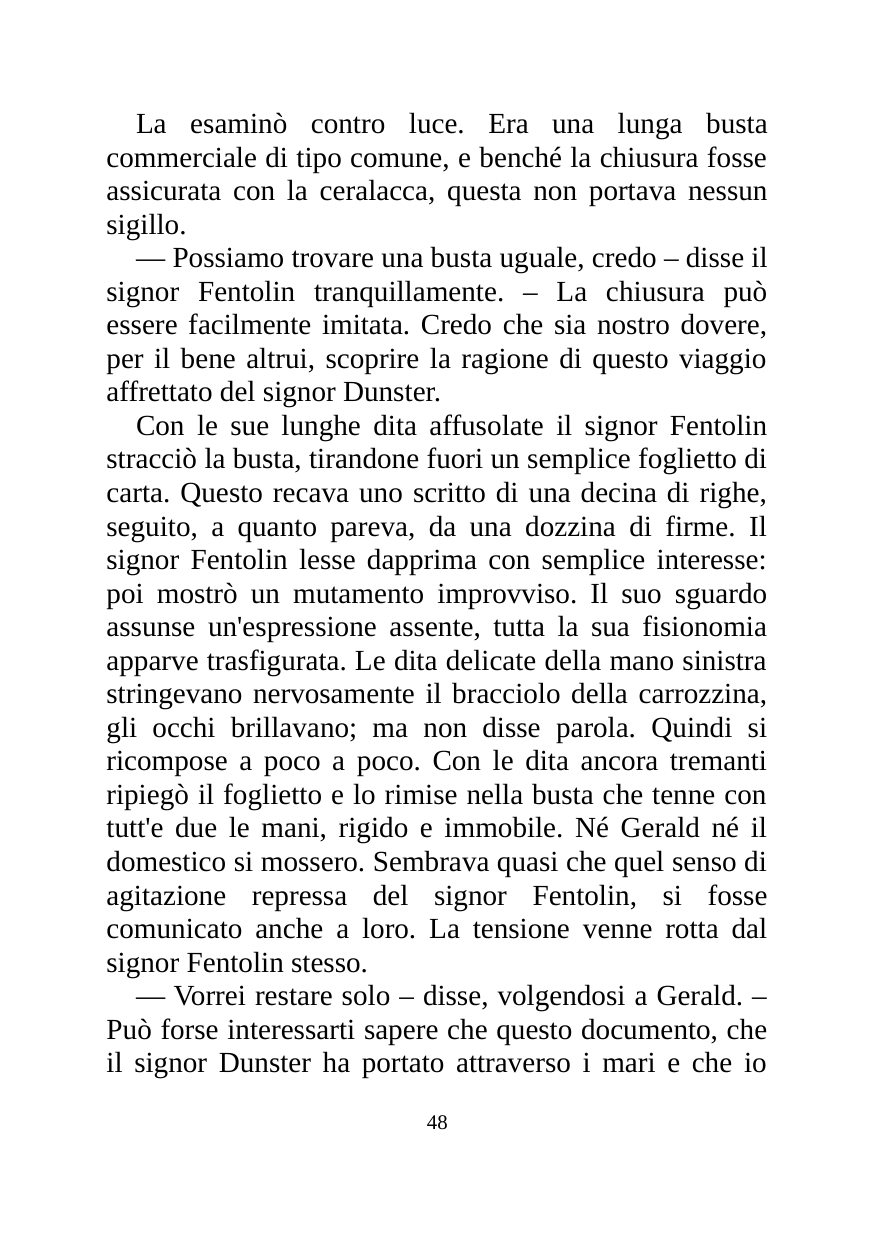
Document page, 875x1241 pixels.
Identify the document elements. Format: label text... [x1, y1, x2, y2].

text — Vorrei restare solo – disse, volgendosi a Gerald. – Può forse interessarti sapere che questo documento, che il signor Dunster ha portato attraverso i mari e che io [106, 978, 768, 1079]
text La esaminò contro luce. Era una lunga busta commerciale di tipo comune, e benché la chiusura fosse assicurata con la ceralacca, questa non portava nessun sigillo. [106, 106, 768, 240]
text — Possiamo trovare una busta uguale, credo – disse il signor Fentolin tranquillamente. – La chiusura può essere facilmente imitata. Credo che sia nostro dovere, per il bene altrui, scoprire la ragione di questo viaggio affrettato del signor Dunster. [106, 240, 768, 408]
text Con le sue lunghe dita affusolate il signor Fentolin stracciò la busta, tirandone fuori un semplice foglietto di carta. Questo recava uno scritto di una decina di righe, seguito, a quanto pareva, da una dozzina di firme. Il signor Fentolin lesse dapprima con semplice interesse: poi mostrò un mutamento improvviso. Il suo sguardo assunse un'espressione assente, tutta la sua fisionomia apparve trasfigurata. Le dita delicate della mano sinistra stringevano nervosamente il bracciolo della carrozzina, gli occhi brillavano; ma non disse parola. Quindi si ricompose a poco a poco. Con le dita ancora tremanti ripiegò il foglietto e lo rimise nella busta che tenne con tutt'e due le mani, rigido e immobile. Né Gerald né il domestico si mossero. Sembrava quasi che quel senso di agitazione repressa del signor Fentolin, si fosse comunicato anche a loro. La tensione venne rotta dal signor Fentolin stesso. [106, 408, 768, 978]
